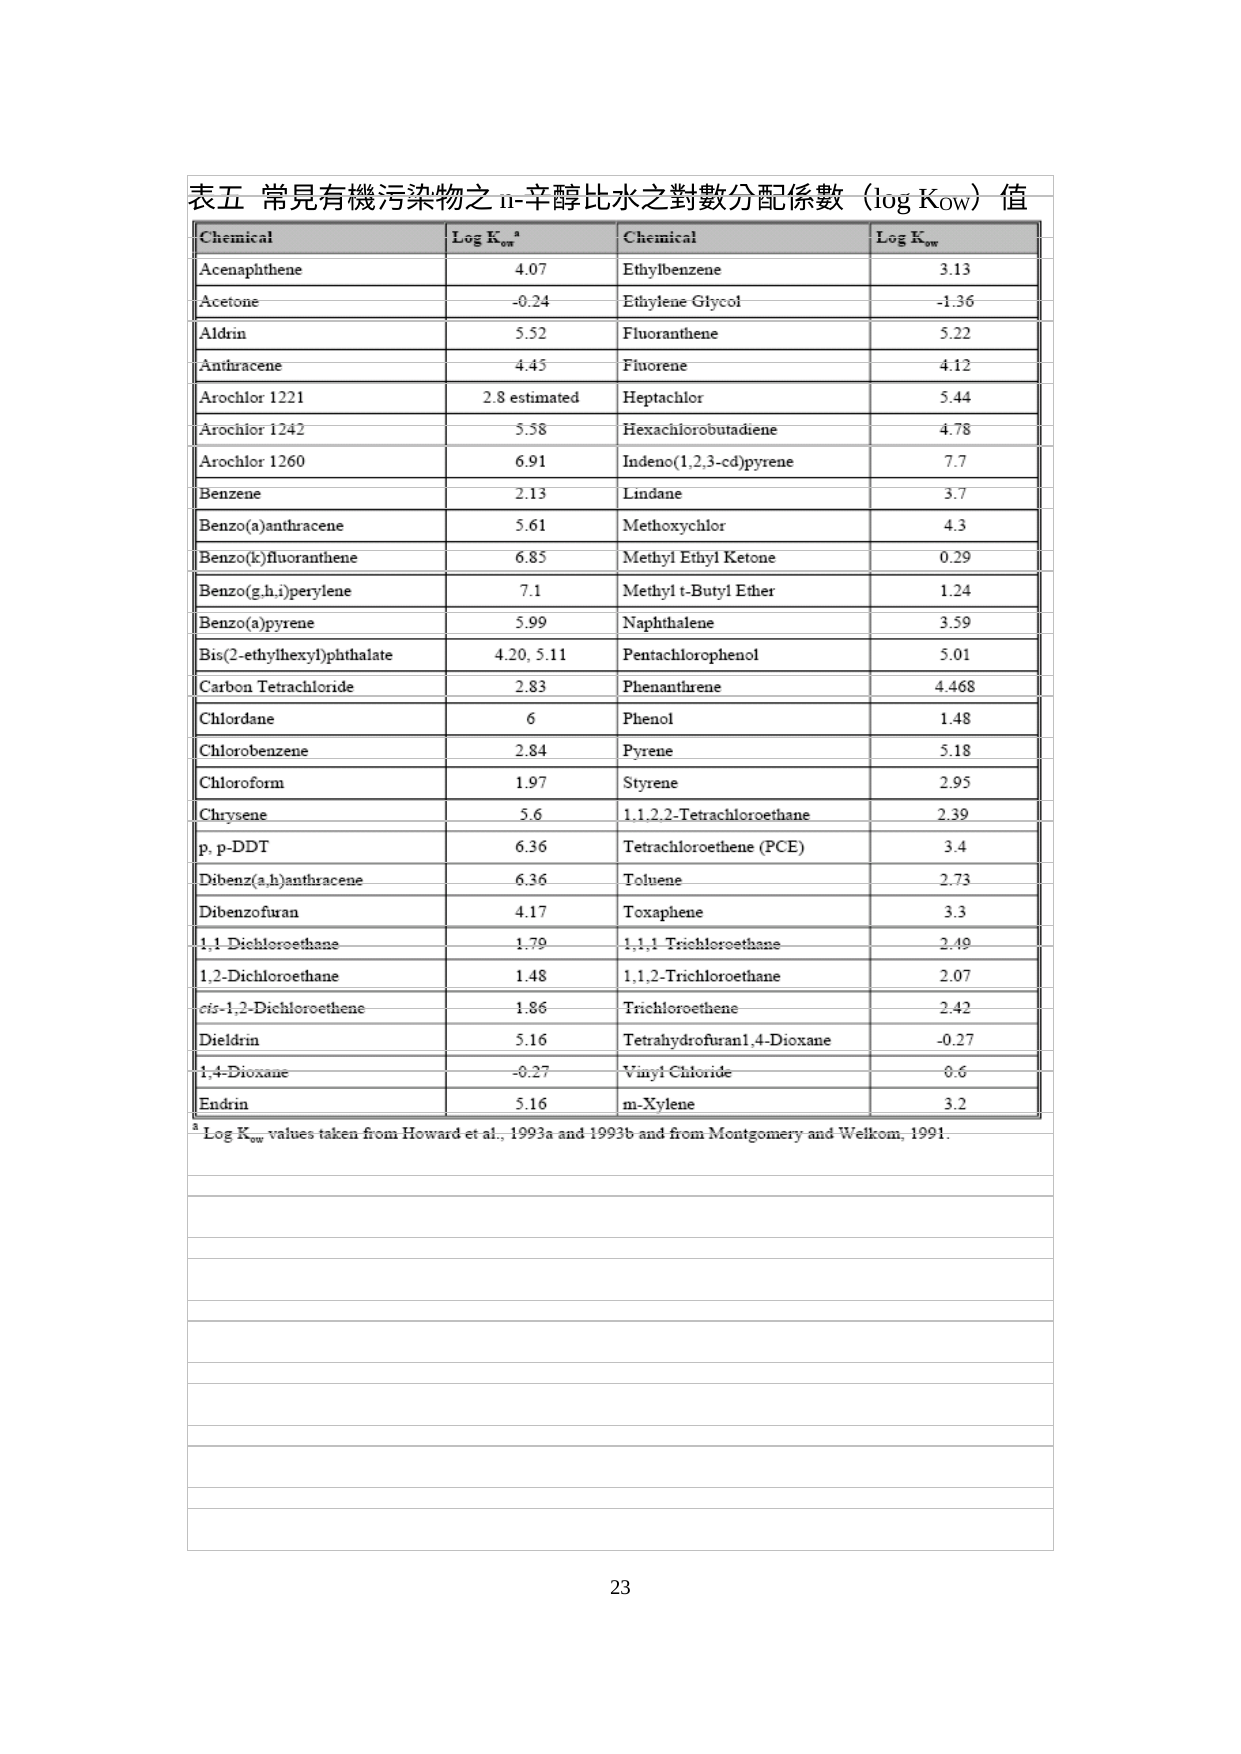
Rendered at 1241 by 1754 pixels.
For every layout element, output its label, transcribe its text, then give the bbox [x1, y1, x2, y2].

text 表五 常見有機污染物之n-辛醇比水之對數分配係數（log KOW）值 [188, 197, 1053, 217]
text 表五 常見有機污染物之n-辛醇比水之對數分配係數（log KOW）值 [188, 176, 1053, 195]
